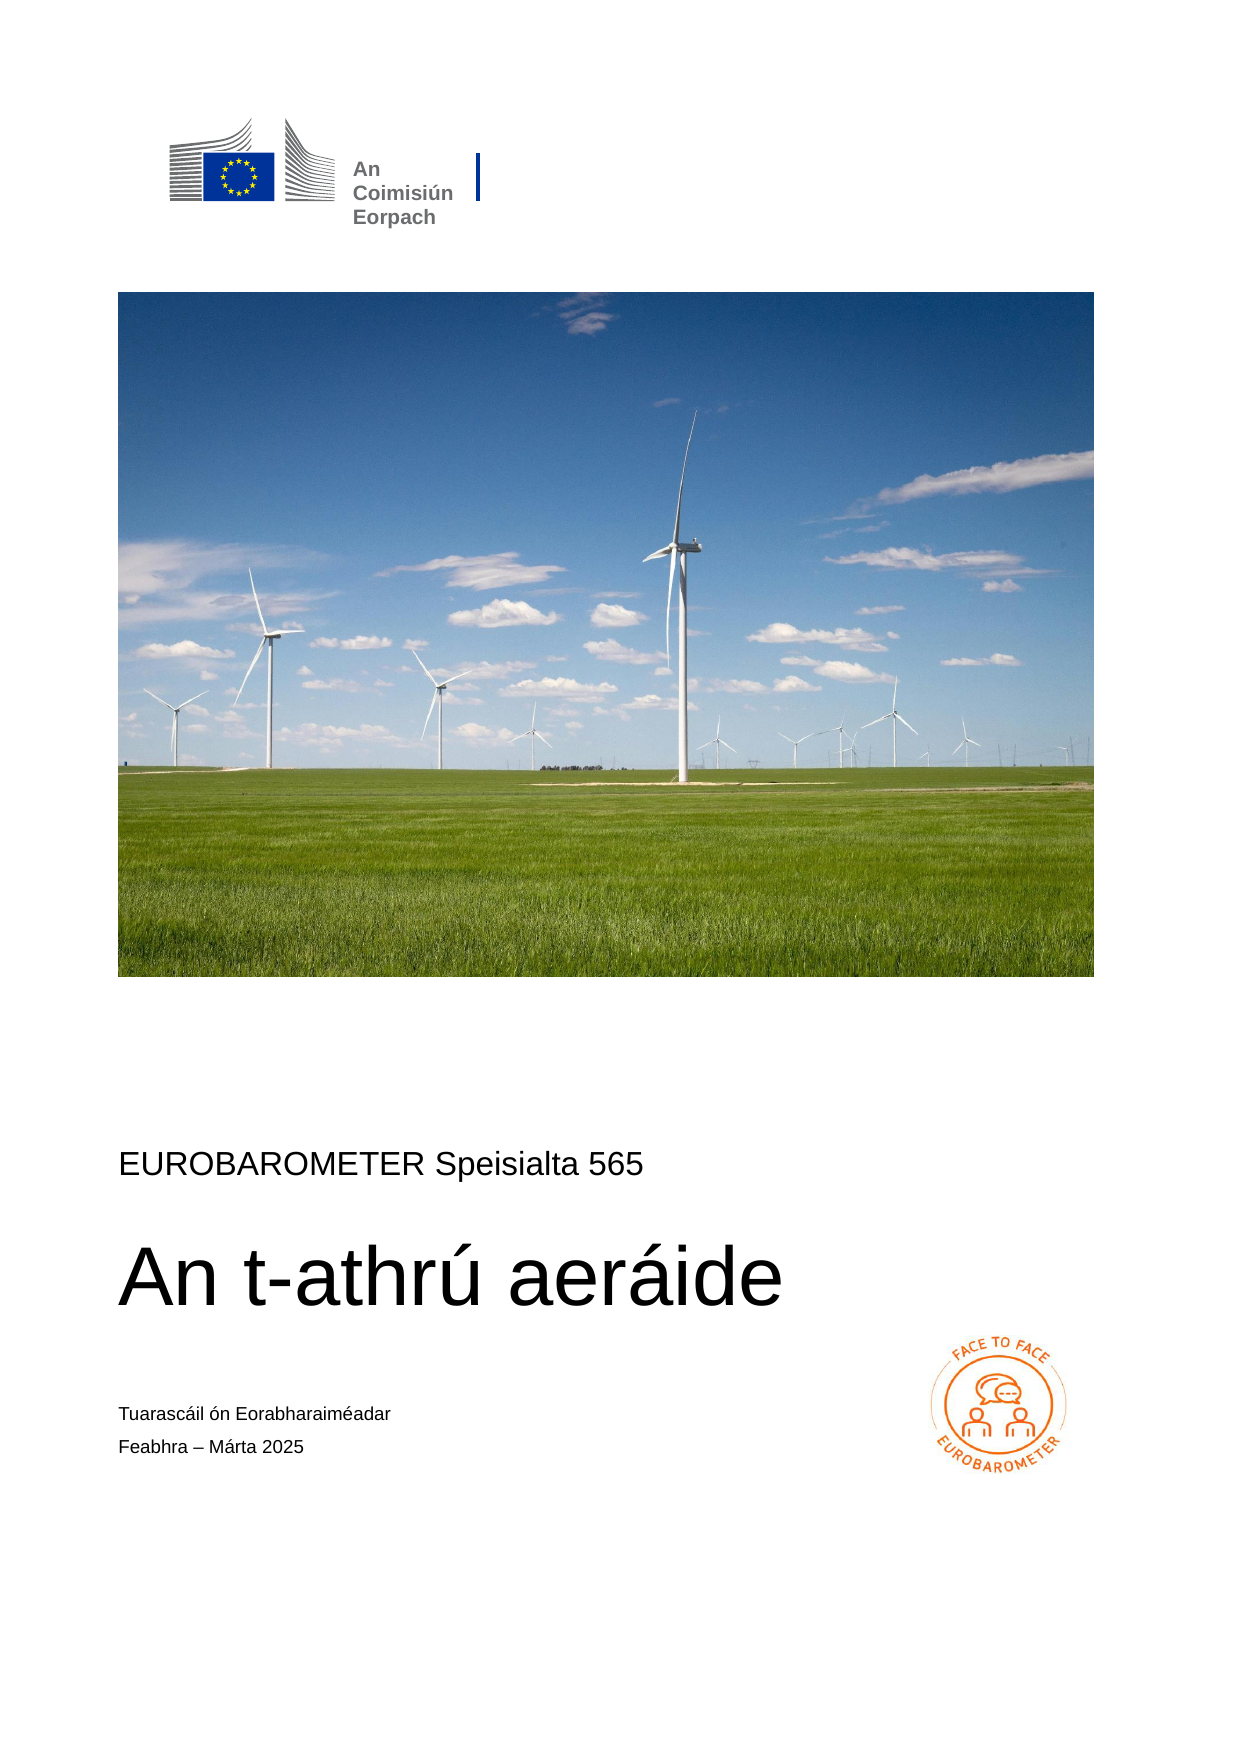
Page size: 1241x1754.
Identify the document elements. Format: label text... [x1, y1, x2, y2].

text EUROBAROMETER Speisialta 565 [118, 1144, 1122, 1182]
picture [909, 1316, 1092, 1493]
text Tuarascáil ón Eorabharaiméadar [118, 1402, 909, 1424]
text An t-athrú aeráide [118, 1228, 1122, 1323]
text Feabhra – Márta 2025 [118, 1436, 909, 1457]
picture [118, 292, 1094, 977]
text [1092, 1436, 1122, 1457]
text [1092, 1402, 1122, 1424]
